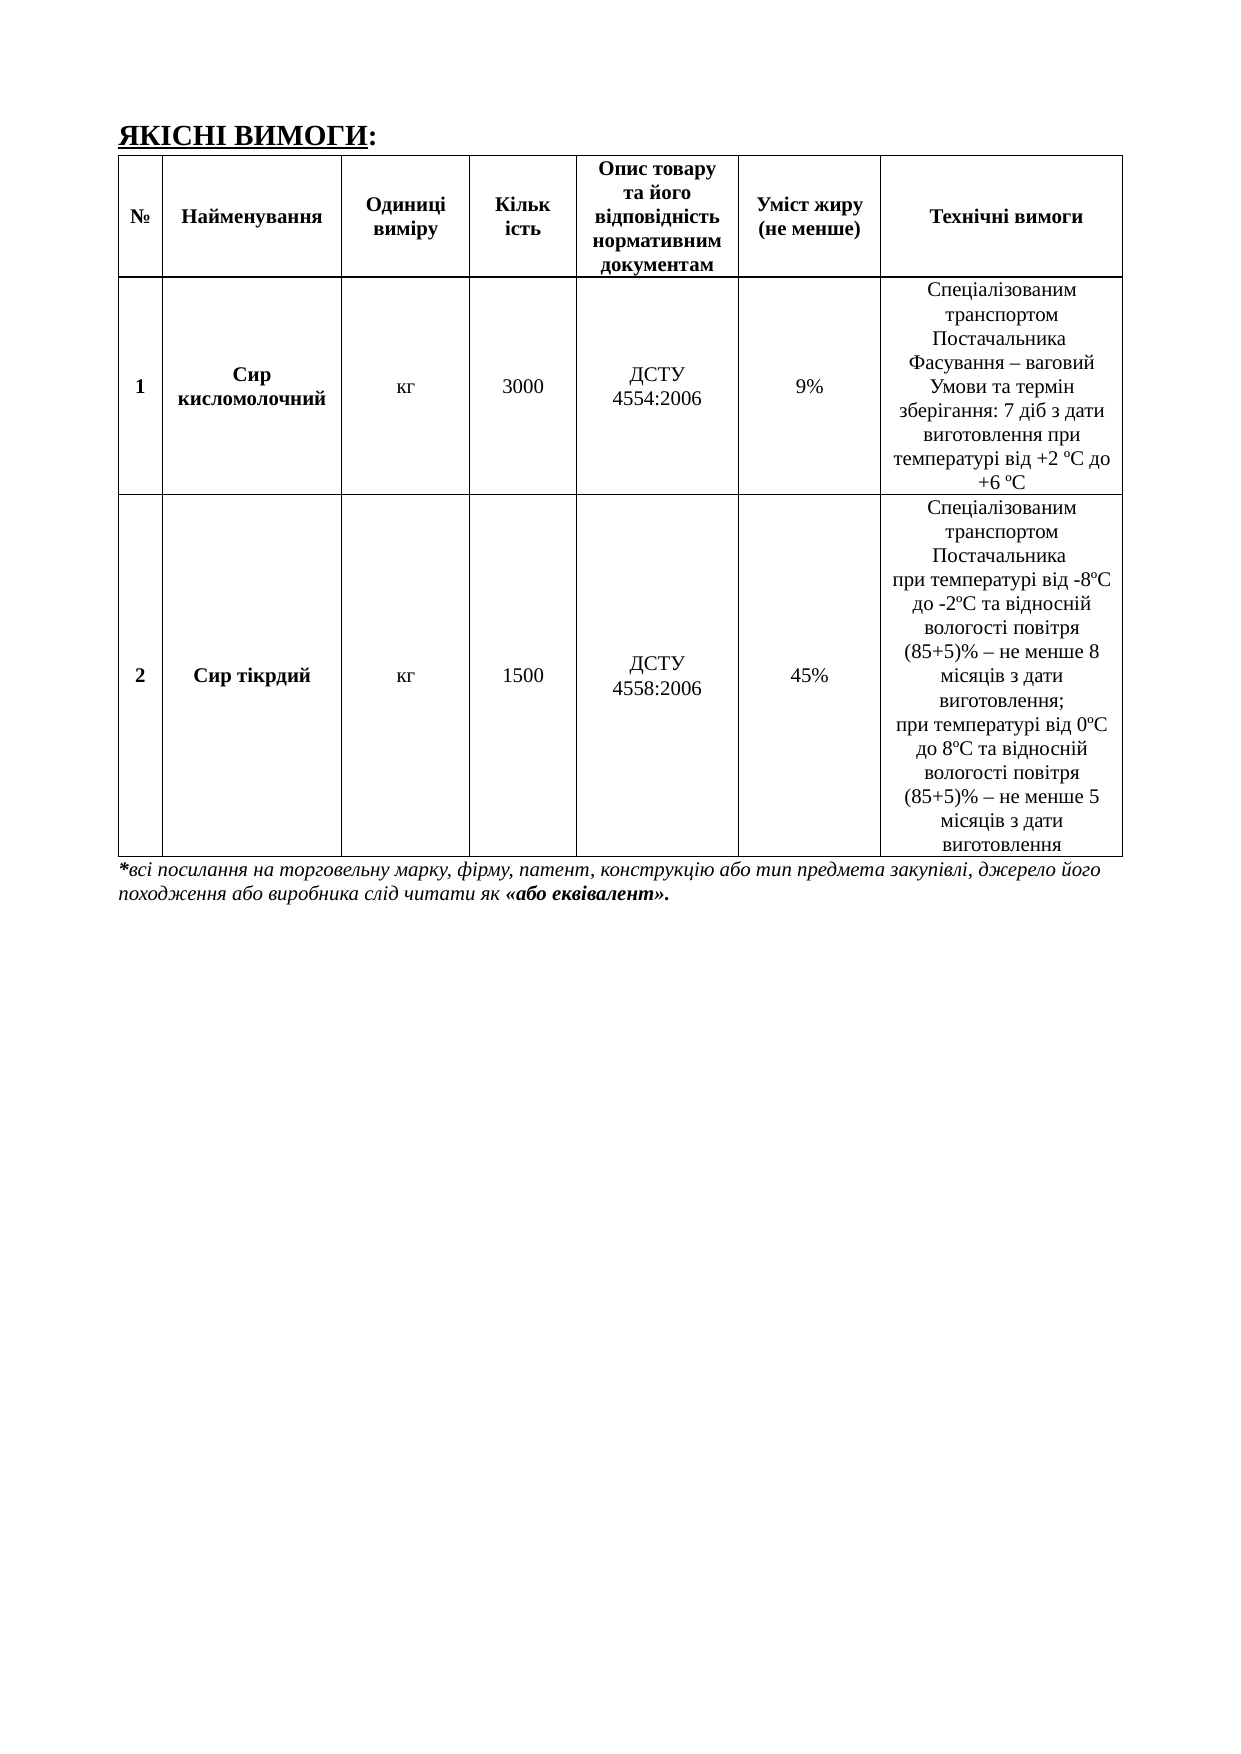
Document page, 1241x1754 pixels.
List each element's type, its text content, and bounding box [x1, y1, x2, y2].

table_cell кг [342, 495, 469, 856]
table_cell 2 [119, 495, 162, 856]
table_header Кількість [470, 156, 576, 276]
table_cell кг [342, 278, 469, 494]
table_cell 1500 [470, 495, 576, 856]
text *всі посилання на торговельну марку, фірму, патент, конструкцію або тип предмета закупівлі, джерело його походження або виробника слід читати як «або еквівалент». [118, 857, 1122, 905]
table_cell Спеціалізованим транспортом Постачальника Фасування – ваговий Умови та термін зберігання: 7 діб з дати виготовлення при температурі від +2 ºС до +6 ºС [881, 278, 1122, 494]
table_cell Сир тікрдий [163, 495, 341, 856]
table_cell 9% [739, 278, 880, 494]
table_header Найменування [163, 156, 341, 276]
table_cell 1 [119, 278, 162, 494]
table_cell 45% [739, 495, 880, 856]
text ЯКІСНІ ВИМОГИ: [118, 118, 1122, 152]
table_cell Спеціалізованим транспортом Постачальника при температурі від -8ºС до -2ºС та відносній вологості повітря (85+5)% – не менше 8 місяців з дати виготовлення; при температурі від 0ºС до 8ºС та відносній вологості повітря (85+5)% – не менше 5 місяців з дати виготовлення [881, 495, 1122, 856]
table_header № [119, 156, 162, 276]
table_cell ДСТУ 4554:2006 [577, 278, 738, 494]
table_header Одиниці виміру [342, 156, 469, 276]
table_header Технічні вимоги [881, 156, 1122, 276]
table_header Опис товару та його відповідність нормативним документам [577, 156, 738, 276]
table_cell Сир кисломолочний [163, 278, 341, 494]
table_cell ДСТУ 4558:2006 [577, 495, 738, 856]
table_header Уміст жиру (не менше) [739, 156, 880, 276]
table_cell 3000 [470, 278, 576, 494]
